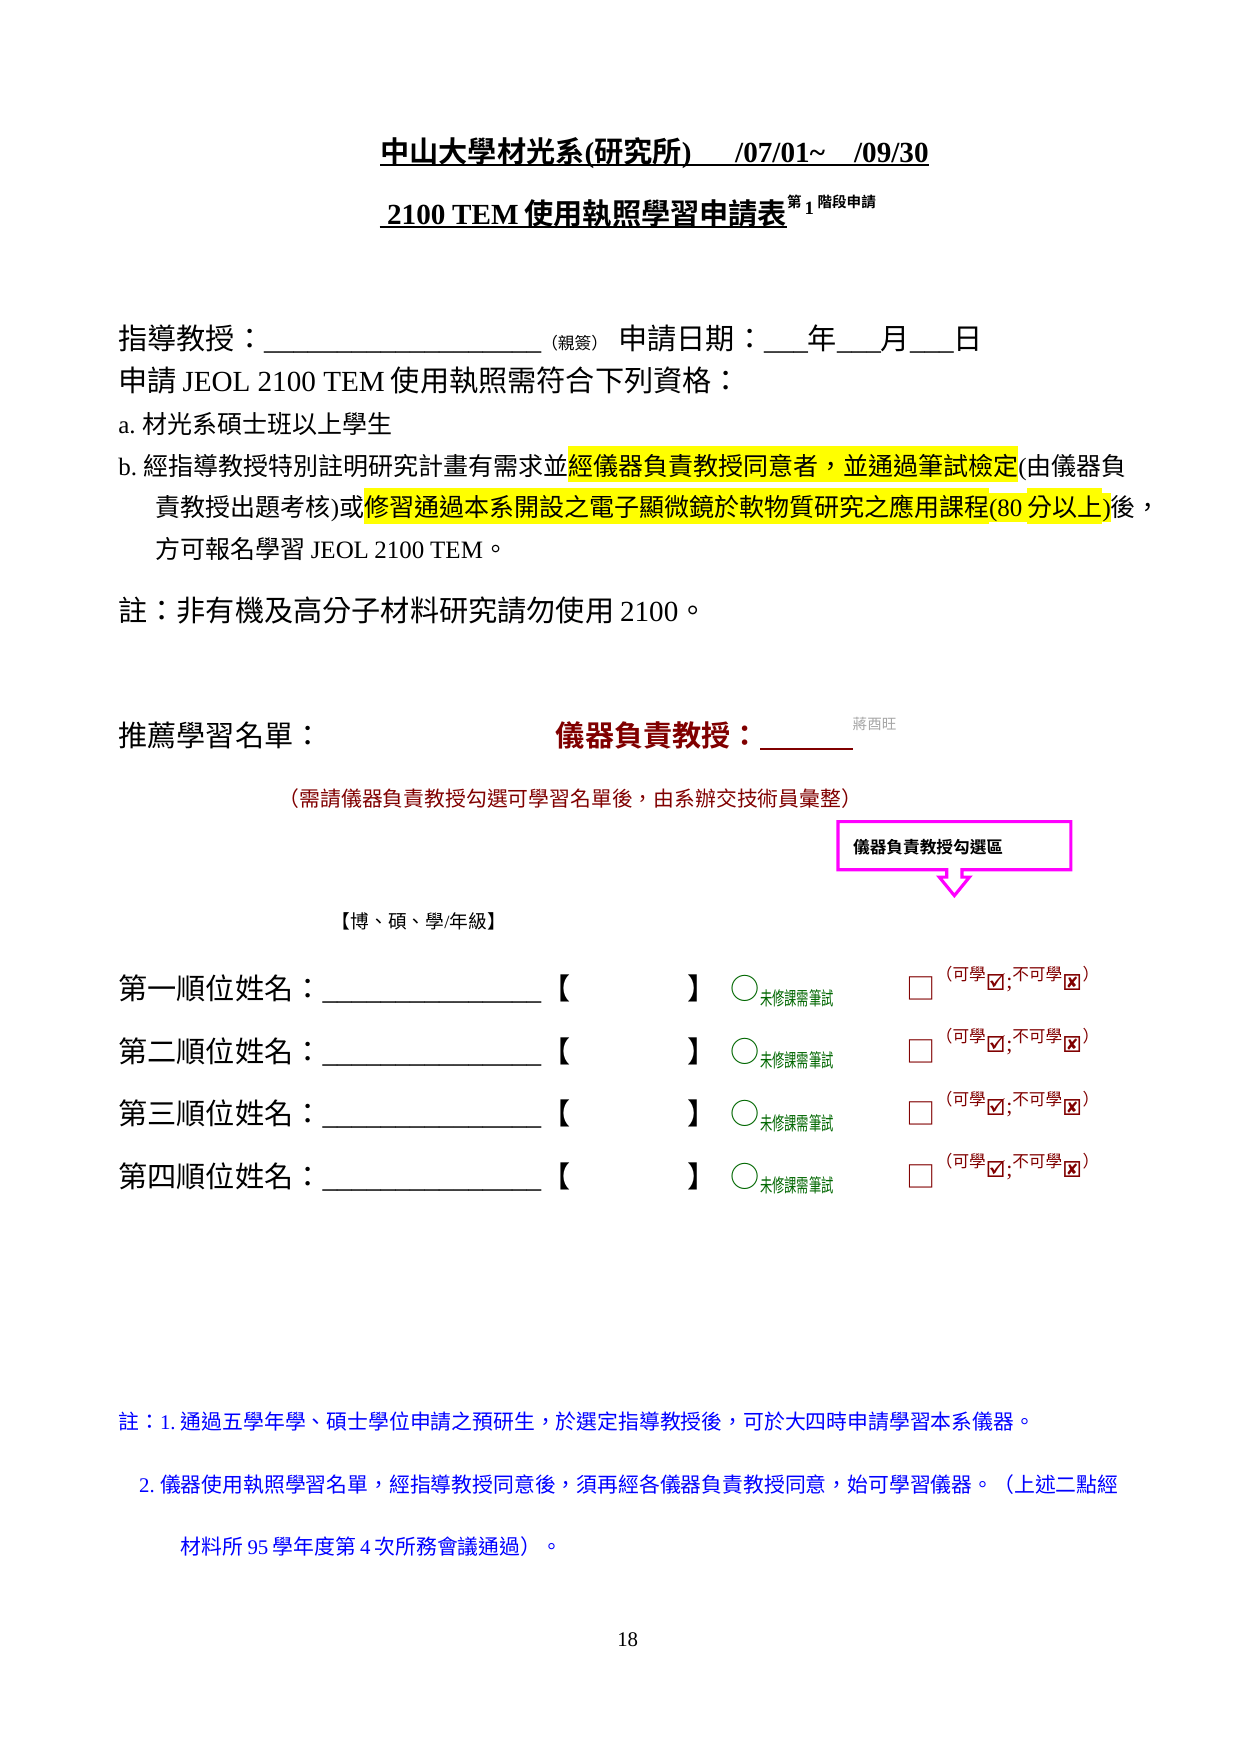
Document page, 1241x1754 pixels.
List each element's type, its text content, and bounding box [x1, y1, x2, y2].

text a. 材光系碩士班以上學生 [118, 400, 1137, 442]
text 第三順位姓名：_______________【 】 ○未修課需筆試 □（可學;不可學） [118, 1067, 1137, 1129]
text 2. 儀器使用執照學習名單，經指導教授同意後，須再經各儀器負責教授同意，始可學習儀器。（上述二點經材料所95學年度第4次所務會議通過）。 [118, 1442, 1137, 1567]
text 2100 TEM使用執照學習申請表第1階段申請 [118, 170, 1137, 233]
text 推薦學習名單： 儀器負責教授： 蔣酉旺 [118, 692, 1137, 754]
text 中山大學材光系(研究所) /07/01~ /09/30 [118, 108, 1191, 170]
text b. 經指導教授特別註明研究計畫有需求並經儀器負責教授同意者，並通過筆試檢定(由儀器負責教授出題考核)或修習通過本系開設之電子顯微鏡於軟物質研究之應用課程(80分以上)後，方可報名學習JEOL 2100 TEM。 [118, 442, 1137, 567]
text 指導教授：___________________（親簽） 申請日期：___年___月___日 [118, 295, 1137, 358]
text 【博、碩、學/年級】 [118, 879, 1137, 942]
text 註：非有機及高分子材料研究請勿使用2100。 [118, 567, 1137, 629]
text 註：1. 通過五學年學、碩士學位申請之預研生，於選定指導教授後，可於大四時申請學習本系儀器。 [118, 1379, 1137, 1442]
text 申請JEOL 2100 TEM使用執照需符合下列資格： [118, 358, 1137, 400]
text 第四順位姓名：_______________【 】 ○未修課需筆試 □（可學;不可學） [118, 1129, 1137, 1192]
text 第一順位姓名：_______________【 】 ○未修課需筆試 □（可學;不可學） [118, 942, 1137, 1004]
text 第二順位姓名：_______________【 】 ○未修課需筆試 □（可學;不可學） [118, 1004, 1137, 1067]
text （需請儀器負責教授勾選可學習名單後，由系辦交技術員彙整） [118, 754, 1137, 817]
